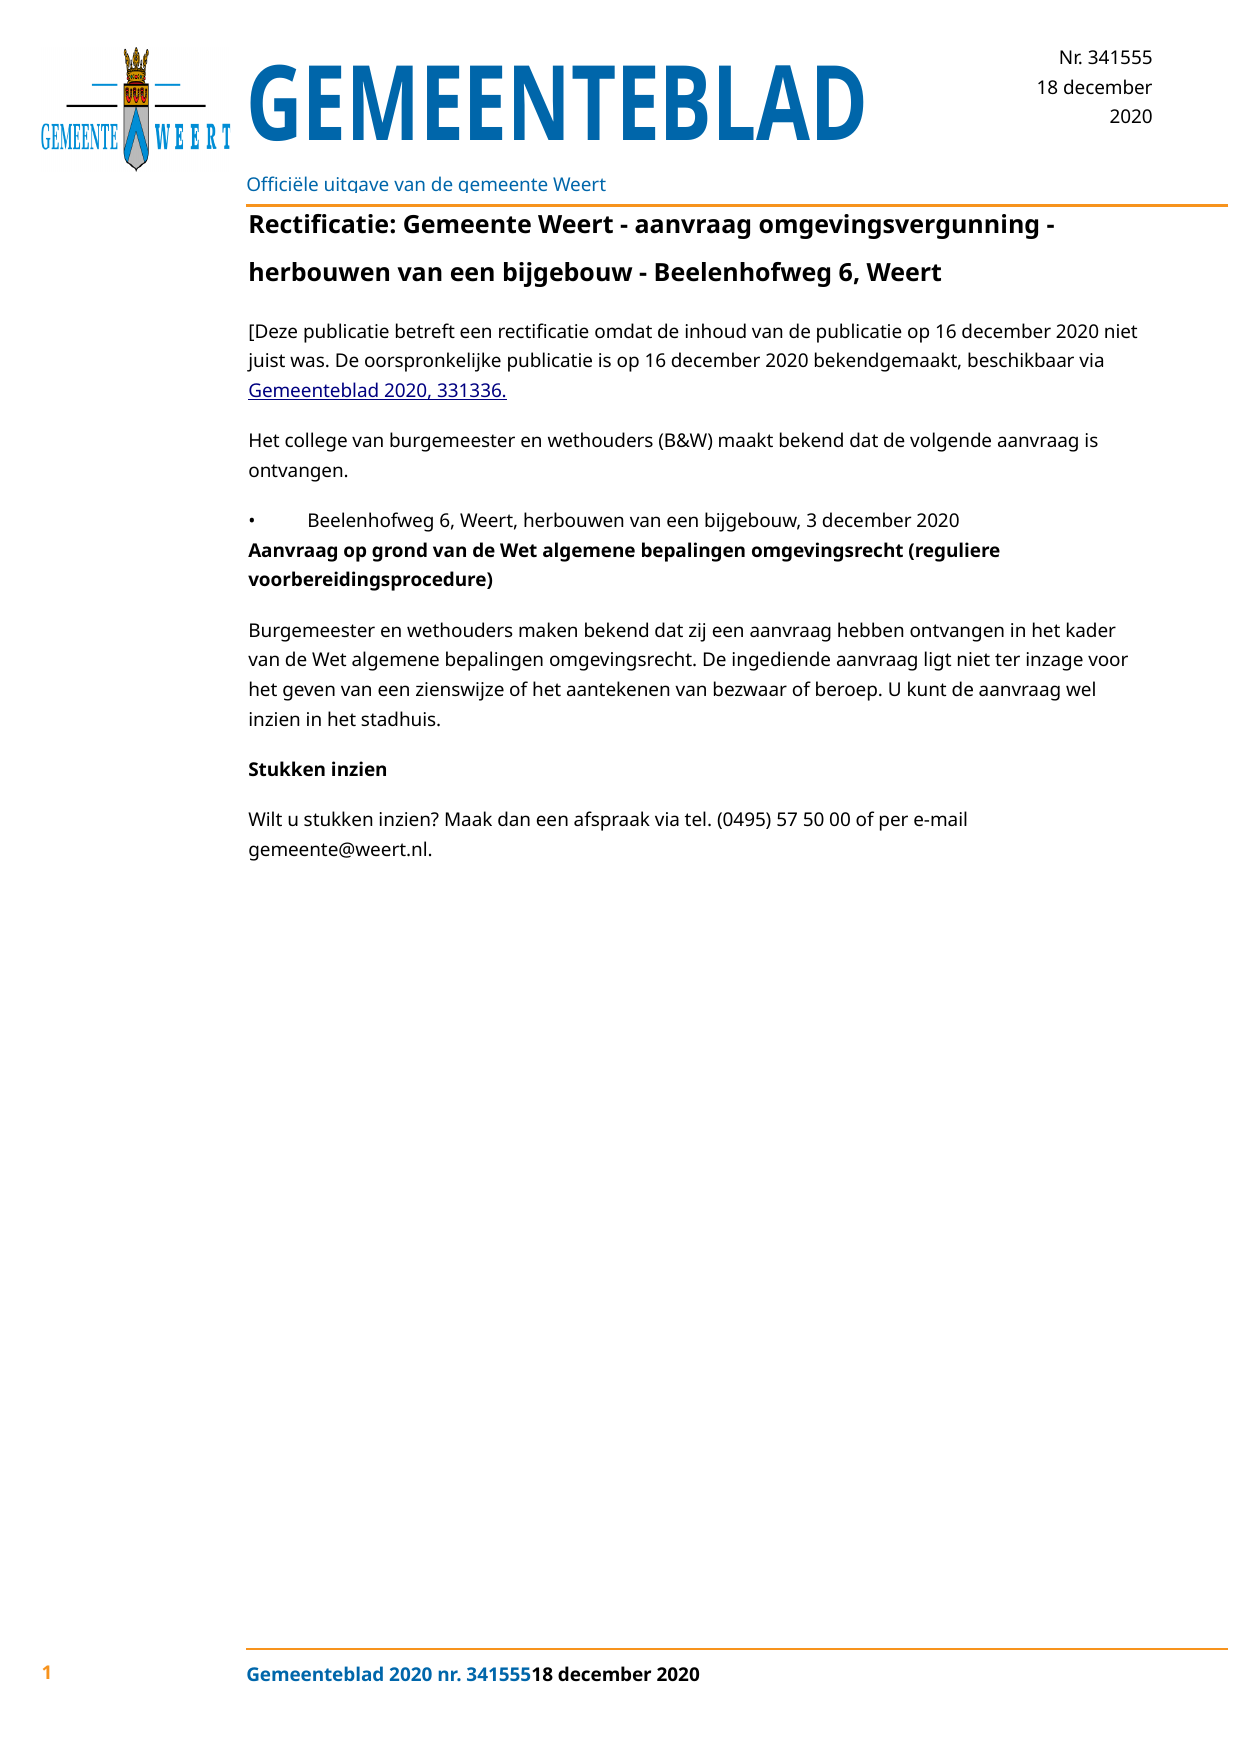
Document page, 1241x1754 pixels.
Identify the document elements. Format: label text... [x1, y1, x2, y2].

text Het college van burgemeester en wethouders (B&W) maakt bekend dat de volgende aanvraag is ontvangen. [248, 427, 1152, 483]
text [Deze publicatie betreft een rectificatie omdat de inhoud van de publicatie op 16 december 2020 niet juist was. De oorspronkelijke publicatie is op 16 december 2020 bekendgemaakt, beschikbaar via Gemeenteblad 2020, 331336. [248, 318, 1152, 403]
text Rectificatie: Gemeente Weert - aanvraag omgevingsvergunning - herbouwen van een bijgebouw - Beelenhofweg 6, Weert [248, 207, 1152, 288]
text Wilt u stukken inzien? Maak dan een afspraak via tel. (0495) 57 50 00 of per e-mail gemeente@weert.nl. [248, 807, 1152, 862]
list Beelenhofweg 6, Weert, herbouwen van een bijgebouw, 3 december 2020 [248, 507, 1152, 533]
text Stukken inzien [248, 756, 1152, 782]
text Burgemeester en wethouders maken bekend dat zij een aanvraag hebben ontvangen in het kader van de Wet algemene bepalingen omgevingsrecht. De ingediende aanvraag ligt niet ter inzage voor het geven van een zienswijze of het aantekenen van bezwaar of beroep. U kunt de aanvraag wel inzien in het stadhuis. [248, 617, 1152, 732]
text Aanvraag op grond van de Wet algemene bepalingen omgevingsrecht (reguliere voorbereidingsprocedure) [248, 537, 1152, 592]
picture [41, 47, 231, 172]
